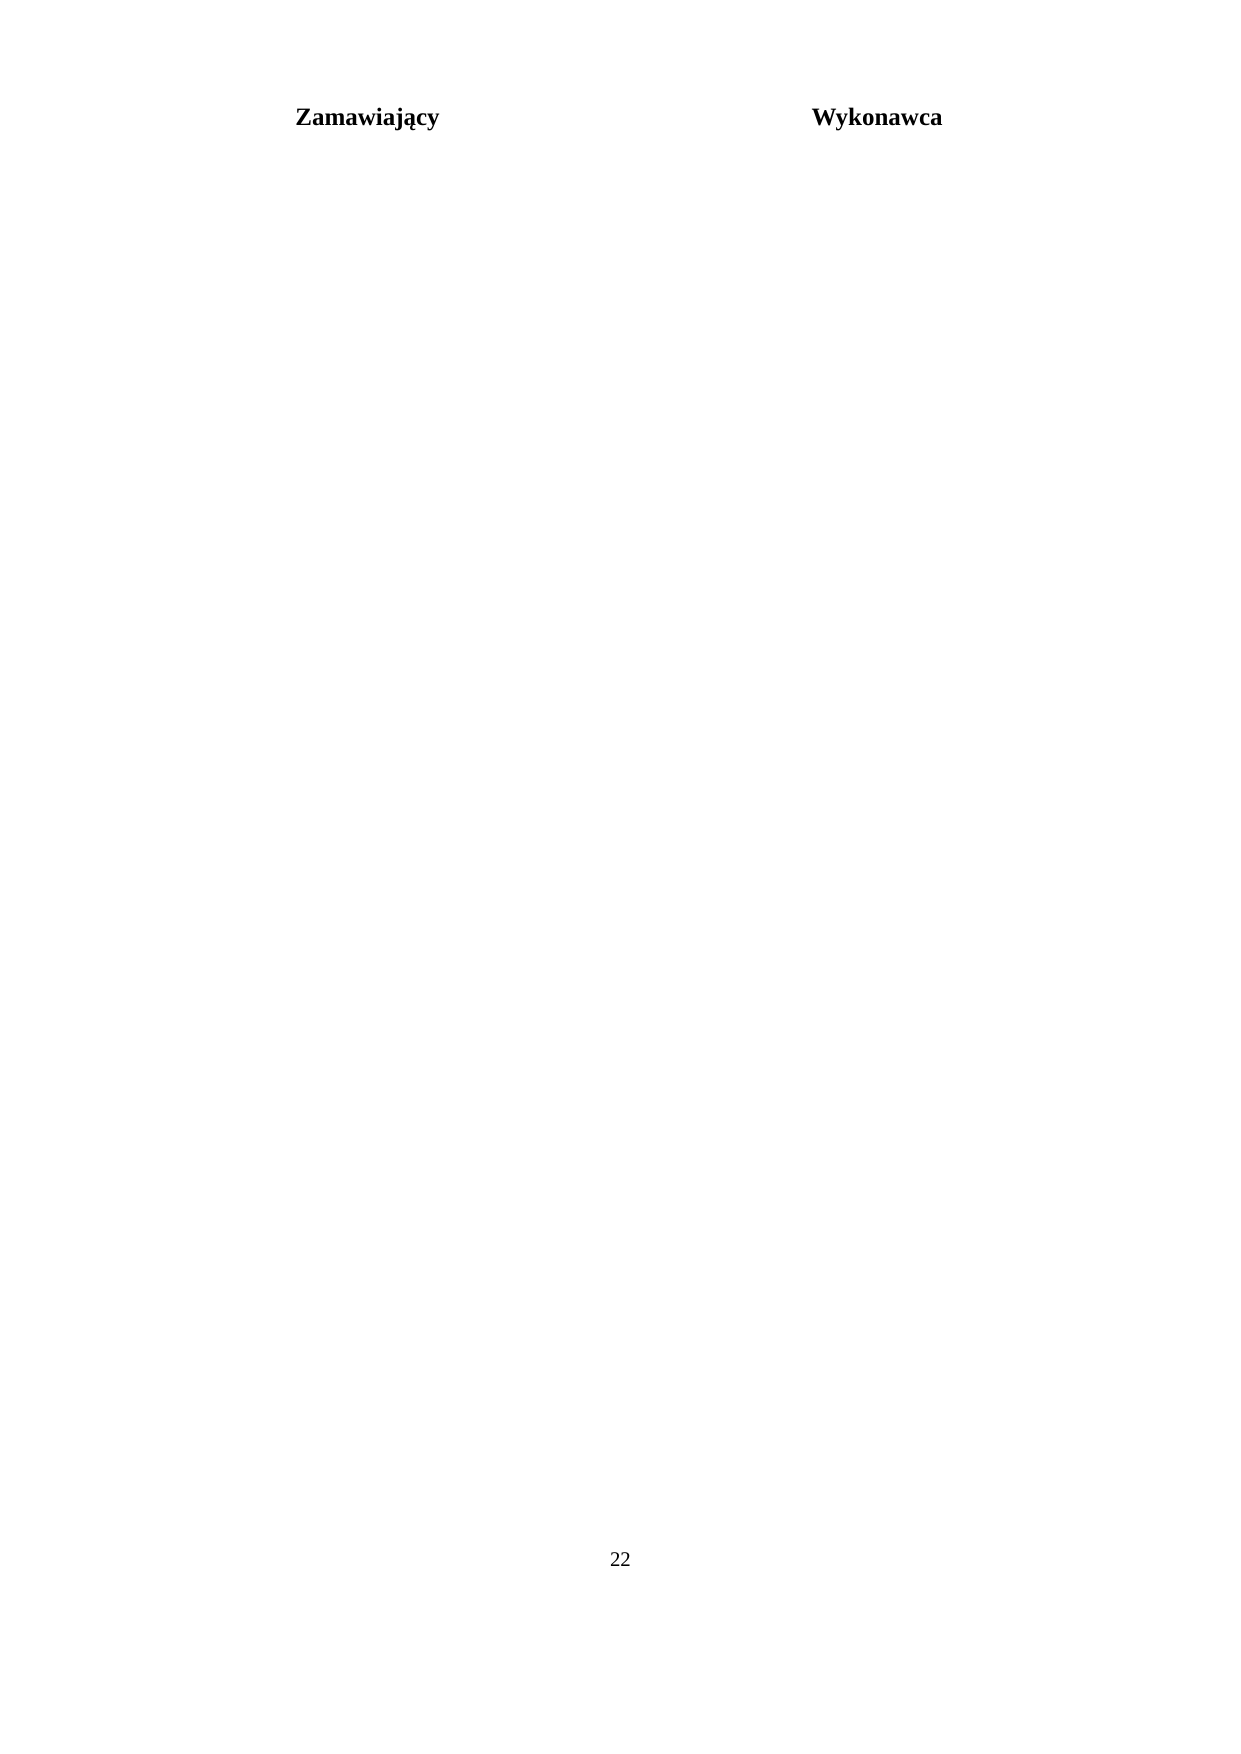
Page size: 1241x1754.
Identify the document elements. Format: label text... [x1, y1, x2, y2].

text Zamawiający Wykonawca [148, 102, 1093, 131]
